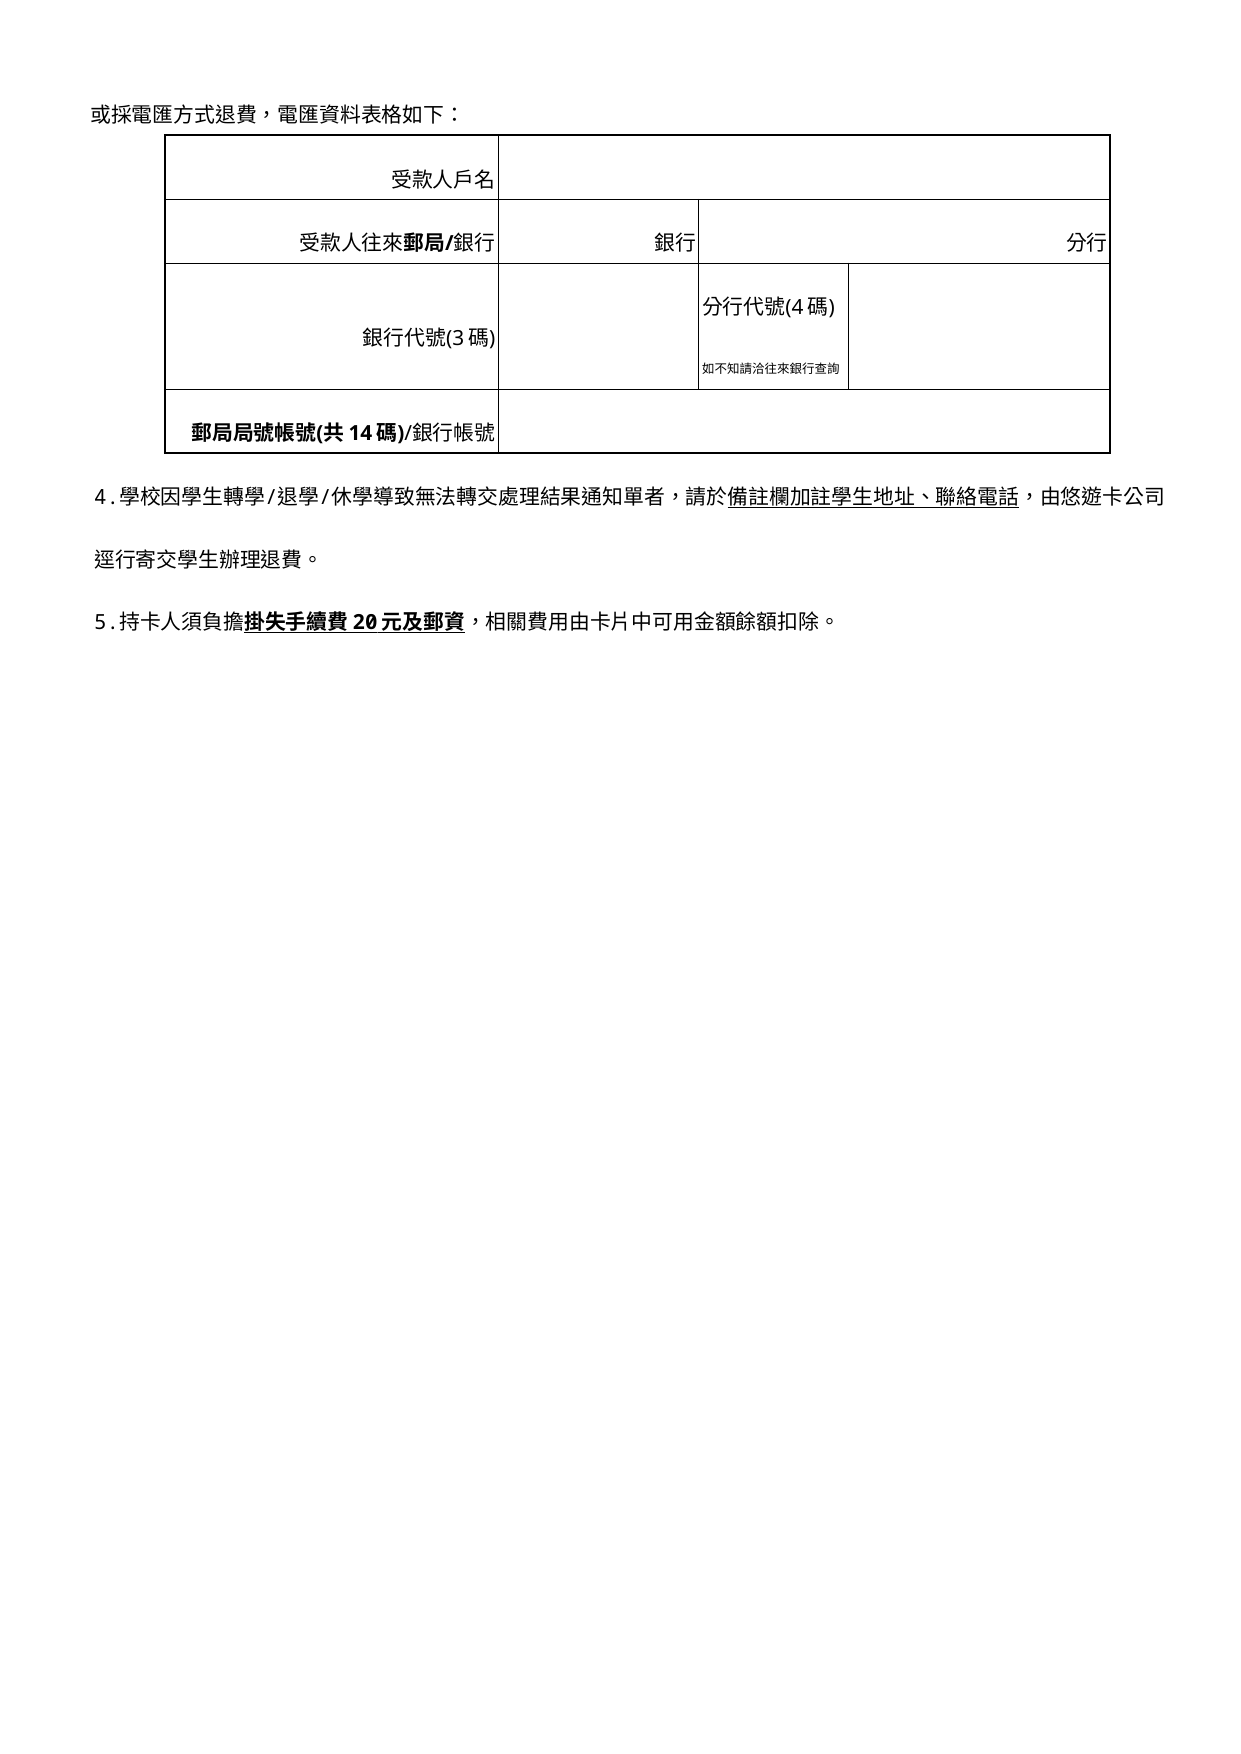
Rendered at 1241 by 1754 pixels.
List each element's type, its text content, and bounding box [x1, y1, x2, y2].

table_cell [499, 390, 1109, 452]
table_cell 銀行代號(3碼) [166, 264, 498, 388]
table_cell [499, 264, 698, 388]
table_header 受款人戶名 [166, 136, 498, 199]
table_cell 分行代號(4碼) 如不知請洽往來銀行查詢 [699, 264, 848, 388]
table_cell 分行 [699, 200, 1109, 262]
table_cell 銀行 [499, 200, 698, 262]
table_cell [849, 264, 1109, 388]
text 4.學校因學生轉學/退學/休學導致無法轉交處理結果通知單者，請於備註欄加註學生地址、聯絡電話，由悠遊卡公司逕行寄交學生辦理退費。 [94, 454, 1181, 579]
table_cell 郵局局號帳號(共14碼)/銀行帳號 [166, 390, 498, 452]
text 3.悠遊卡公司查核卡片可用金額餘額，將出具【悠遊卡處理結果通知單】交由學校轉交學生，或於備註欄加註學生地址、聯絡電話，由悠遊卡公司逕行寄交學生辦理退費。學生自行持該通知單及身分證明文件至各捷運站旅客詢問處辦理退費，或採電匯方式退費，電匯資料表格如下： [81, 72, 1181, 134]
table_cell 受款人往來郵局/銀行 [166, 200, 498, 262]
text 5.持卡人須負擔掛失手續費20元及郵資，相關費用由卡片中可用金額餘額扣除。 [94, 579, 1181, 642]
table_header [499, 136, 1109, 199]
